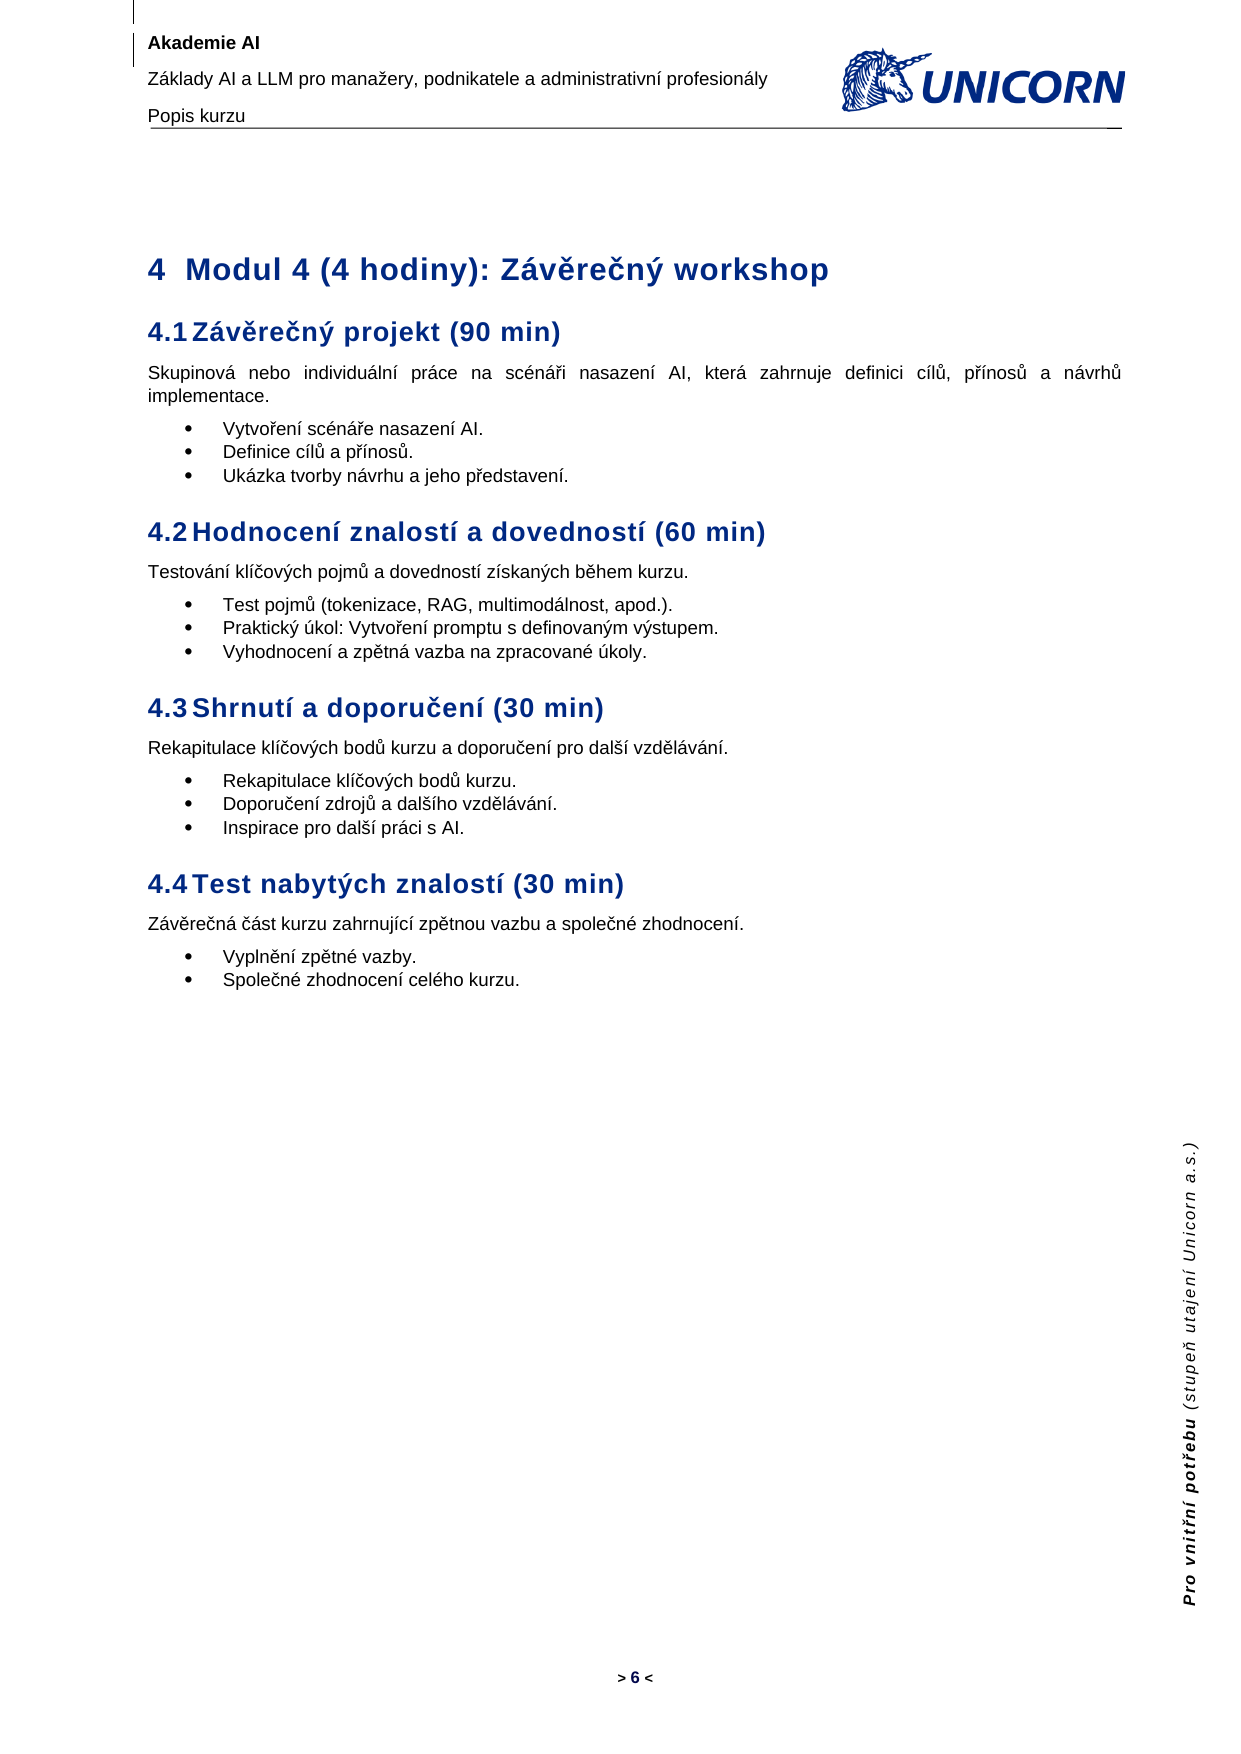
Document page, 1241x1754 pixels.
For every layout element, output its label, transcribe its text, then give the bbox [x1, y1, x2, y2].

list Vytvoření scénáře nasazení AI. [185, 416, 1122, 439]
text Testování klíčových pojmů a dovedností získaných během kurzu. [148, 559, 1122, 583]
list Doporučení zdrojů a dalšího vzdělávání. [185, 791, 1122, 815]
subtitle Závěrečný projekt (90 min) [148, 316, 1122, 348]
picture [841, 47, 1125, 112]
list Definice cílů a přínosů. [185, 439, 1122, 463]
list Ukázka tvorby návrhu a jeho představení. [185, 463, 1122, 487]
subtitle Hodnocení znalostí a dovedností (60 min) [148, 516, 1122, 547]
list Vyplnění zpětné vazby. [185, 943, 1122, 967]
text Skupinová nebo individuální práce na scénáři nasazení AI, která zahrnuje definici cílů, přínosů a návrhů implementace. [148, 359, 1122, 407]
text Závěrečná část kurzu zahrnující zpětnou vazbu a společné zhodnocení. [148, 911, 1122, 934]
list Praktický úkol: Vytvoření promptu s definovaným výstupem. [185, 615, 1122, 639]
subtitle Modul 4 (4 hodiny): Závěrečný workshop [148, 251, 1122, 287]
subtitle Test nabytých znalostí (30 min) [148, 868, 1122, 899]
text Rekapitulace klíčových bodů kurzu a doporučení pro další vzdělávání. [148, 735, 1122, 759]
subtitle Shrnutí a doporučení (30 min) [148, 692, 1122, 723]
list Společné zhodnocení celého kurzu. [185, 967, 1122, 991]
list Rekapitulace klíčových bodů kurzu. [185, 767, 1122, 791]
list Test pojmů (tokenizace, RAG, multimodálnost, apod.). [185, 592, 1122, 615]
list Inspirace pro další práci s AI. [185, 815, 1122, 838]
list Vyhodnocení a zpětná vazba na zpracované úkoly. [185, 639, 1122, 662]
